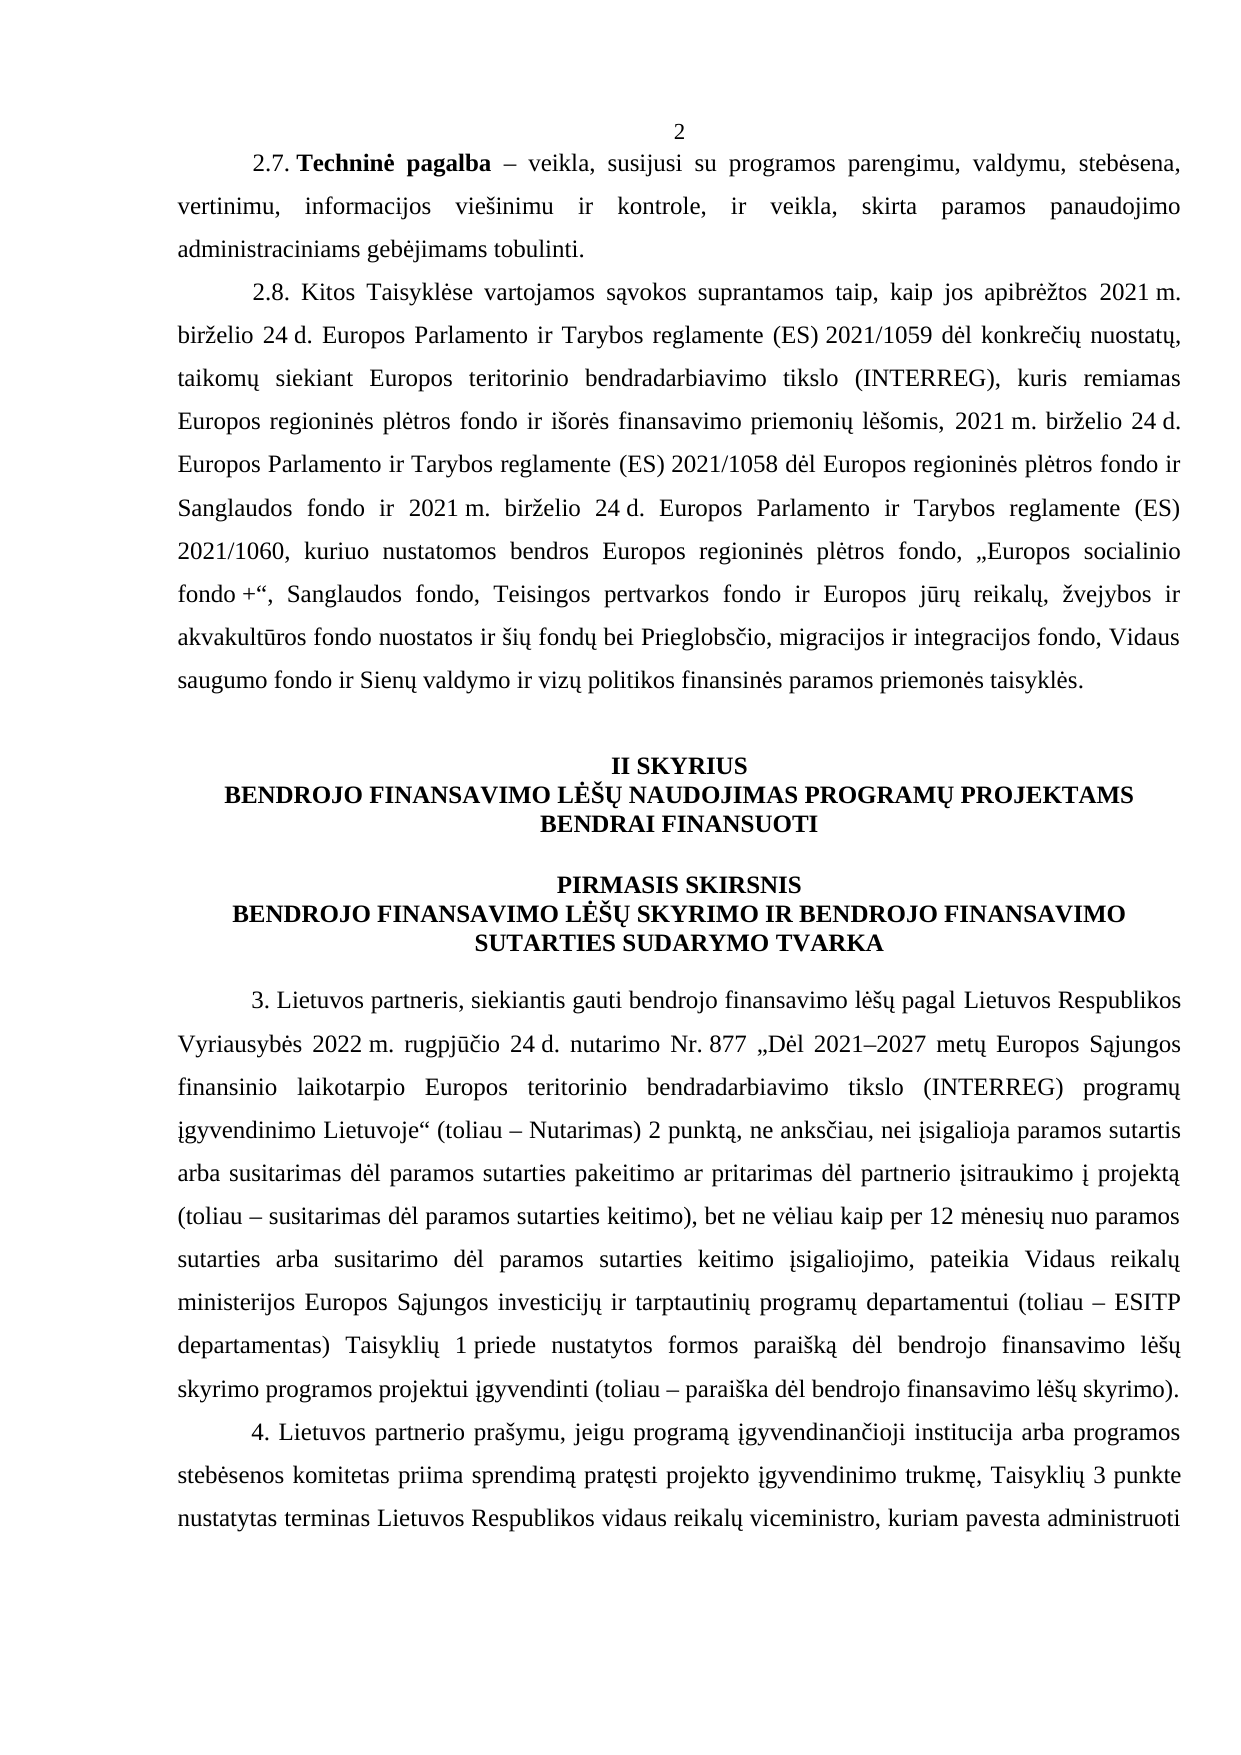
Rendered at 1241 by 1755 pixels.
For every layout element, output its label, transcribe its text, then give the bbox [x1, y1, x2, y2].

text 2.8. Kitos Taisyklėse vartojamos sąvokos suprantamos taip, kaip jos apibrėžtos 2021 m. birželio 24 d. Europos Parlamento ir Tarybos reglamente (ES) 2021/1059 dėl konkrečių nuostatų, taikomų siekiant Europos teritorinio bendradarbiavimo tikslo (INTERREG), kuris remiamas Europos regioninės plėtros fondo ir išorės finansavimo priemonių lėšomis, 2021 m. birželio 24 d. Europos Parlamento ir Tarybos reglamente (ES) 2021/1058 dėl Europos regioninės plėtros fondo ir Sanglaudos fondo ir 2021 m. birželio 24 d. Europos Parlamento ir Tarybos reglamente (ES) 2021/1060, kuriuo nustatomos bendros Europos regioninės plėtros fondo, „Europos socialinio fondo +“, Sanglaudos fondo, Teisingos pertvarkos fondo ir Europos jūrų reikalų, žvejybos ir akvakultūros fondo nuostatos ir šių fondų bei Prieglobsčio, migracijos ir integracijos fondo, Vidaus saugumo fondo ir Sienų valdymo ir vizų politikos finansinės paramos priemonės taisyklės. [177, 277, 1181, 694]
text II SKYRIUS [177, 751, 1181, 780]
text 3. Lietuvos partneris, siekiantis gauti bendrojo finansavimo lėšų pagal Lietuvos Respublikos Vyriausybės 2022 m. rugpjūčio 24 d. nutarimo Nr. 877 „Dėl 2021–2027 metų Europos Sąjungos finansinio laikotarpio Europos teritorinio bendradarbiavimo tikslo (INTERREG) programų įgyvendinimo Lietuvoje“ (toliau – Nutarimas) 2 punktą, ne anksčiau, nei įsigalioja paramos sutartis arba susitarimas dėl paramos sutarties pakeitimo ar pritarimas dėl partnerio įsitraukimo į projektą (toliau – susitarimas dėl paramos sutarties keitimo), bet ne vėliau kaip per 12 mėnesių nuo paramos sutarties arba susitarimo dėl paramos sutarties keitimo įsigaliojimo, pateikia Vidaus reikalų ministerijos Europos Sąjungos investicijų ir tarptautinių programų departamentui (toliau – ESITP departamentas) Taisyklių 1 priede nustatytos formos paraišką dėl bendrojo finansavimo lėšų skyrimo programos projektui įgyvendinti (toliau – paraiška dėl bendrojo finansavimo lėšų skyrimo). [177, 986, 1181, 1402]
text 4. Lietuvos partnerio prašymu, jeigu programą įgyvendinančioji institucija arba programos stebėsenos komitetas priima sprendimą pratęsti projekto įgyvendinimo trukmę, Taisyklių 3 punkte nustatytas terminas Lietuvos Respublikos vidaus reikalų viceministro, kuriam pavesta administruoti [177, 1417, 1181, 1532]
text PIRMASIS SKIRSNIS [177, 871, 1181, 899]
text BENDROJO FINANSAVIMO LĖŠŲ SKYRIMO IR BENDROJO FINANSAVIMO SUTARTIES SUDARYMO TVARKA [177, 899, 1181, 957]
text BENDROJO FINANSAVIMO LĖŠŲ NAUDOJIMAS PROGRAMŲ PROJEKTAMS BENDRAI FINANSUOTI [177, 780, 1181, 838]
text 2.7. Techninė pagalba – veikla, susijusi su programos parengimu, valdymu, stebėsena, vertinimu, informacijos viešinimu ir kontrole, ir veikla, skirta paramos panaudojimo administraciniams gebėjimams tobulinti. [177, 148, 1181, 263]
